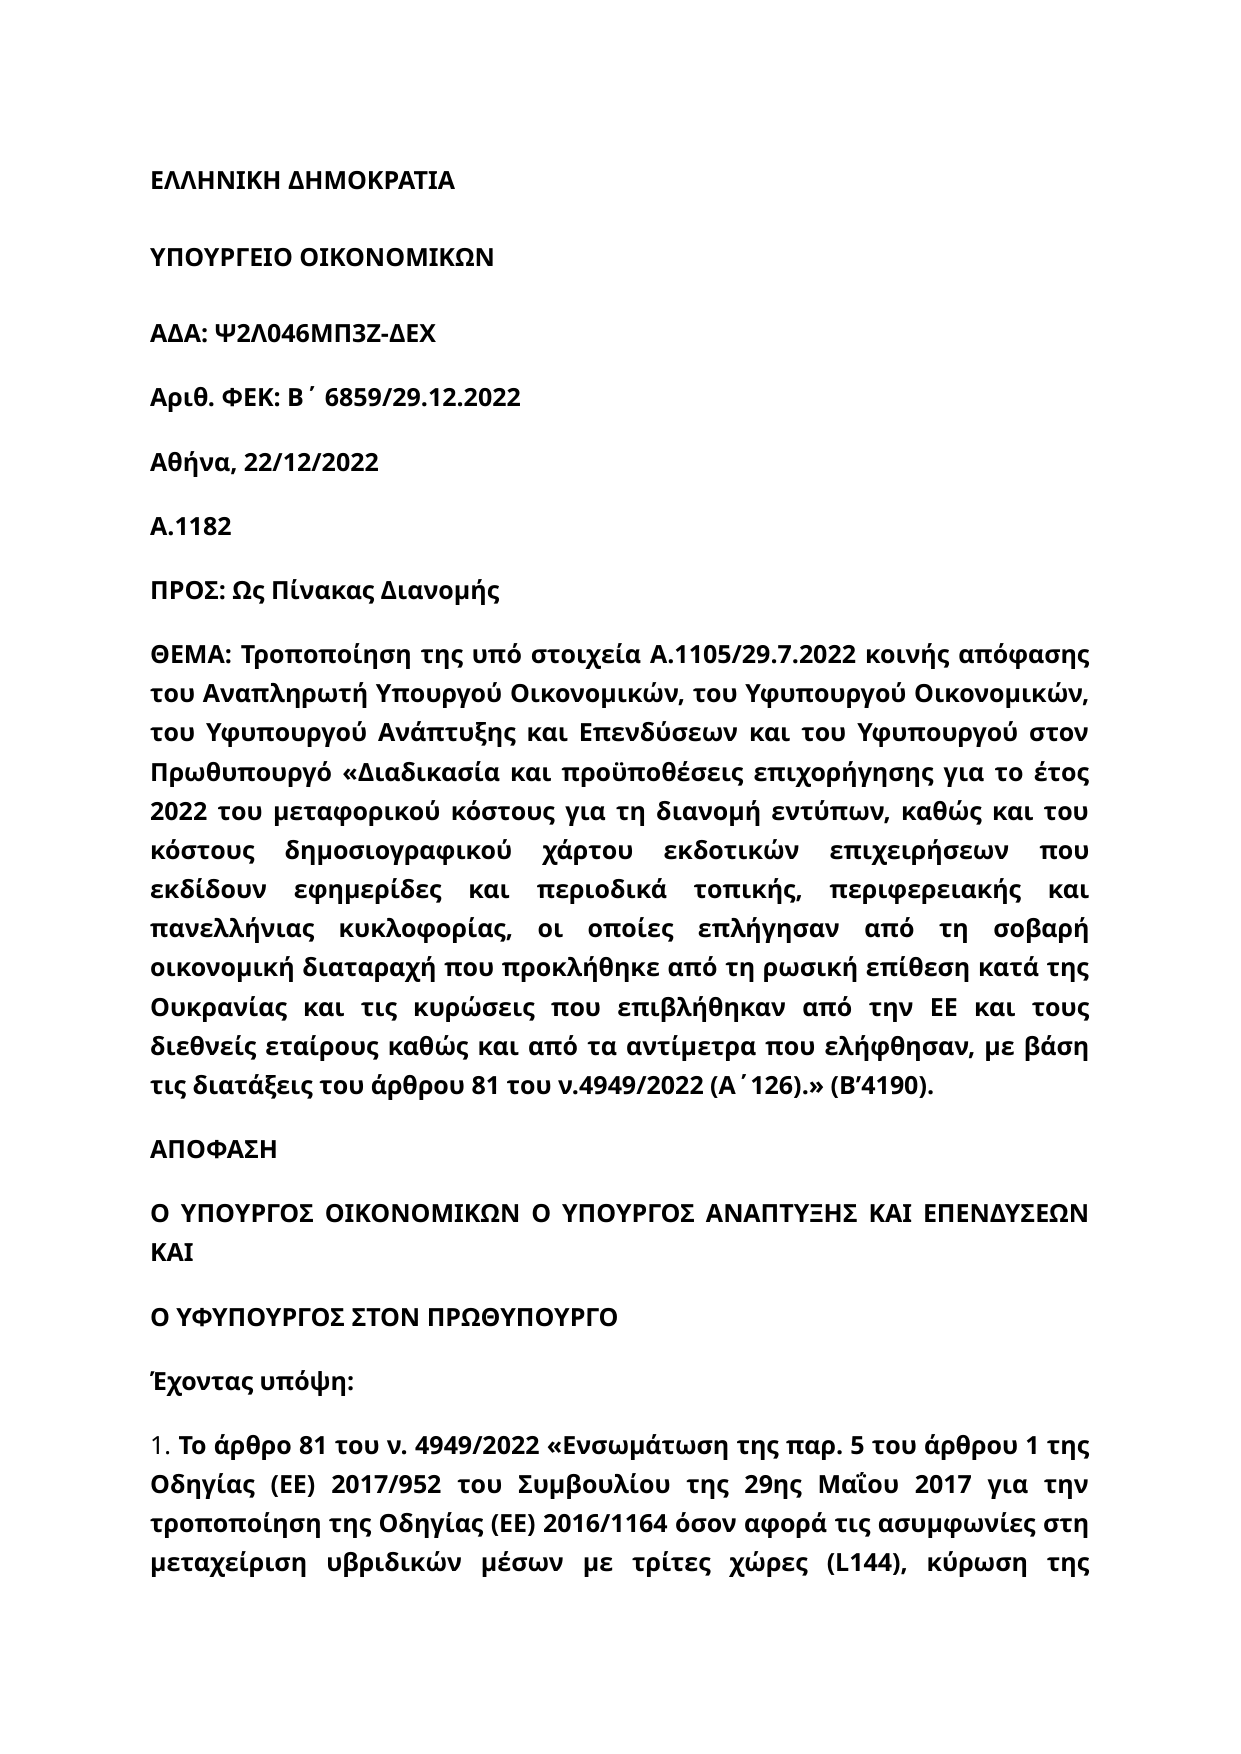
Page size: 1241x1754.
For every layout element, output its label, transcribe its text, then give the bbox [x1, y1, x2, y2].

title ΕΛΛΗΝΙΚΗ ΔΗΜΟΚΡΑΤΙΑ [150, 162, 1090, 197]
text Α.1182 [150, 508, 1090, 542]
text 1. Το άρθρο 81 του ν. 4949/2022 «Ενσωμάτωση της παρ. 5 του άρθρου 1 της Οδηγίας (ΕΕ) 2017/952 του Συμβουλίου της 29ης Μαΐου 2017 για την τροποποίηση της Οδηγίας (ΕΕ) 2016/1164 όσον αφορά τις ασυμφωνίες στη μεταχείριση υβριδικών μέσων με τρίτες χώρες (L144), κύρωση της [150, 1427, 1090, 1579]
text Ο ΥΦΥΠΟΥΡΓΟΣ ΣΤΟΝ ΠΡΩΘΥΠΟΥΡΓΟ [150, 1299, 1090, 1333]
text Αριθ. ΦΕΚ: Β΄ 6859/29.12.2022 [150, 380, 1090, 414]
text ΘΕΜΑ: Τροποποίηση της υπό στοιχεία Α.1105/29.7.2022 κοινής απόφασης του Αναπληρωτή Υπουργού Οικονομικών, του Υφυπουργού Οικονομικών, του Υφυπουργού Ανάπτυξης και Επενδύσεων και του Υφυπουργού στον Πρωθυπουργό «Διαδικασία και προϋποθέσεις επιχορήγησης για το έτος 2022 του μεταφορικού κόστους για τη διανομή εντύπων, καθώς και του κόστους δημοσιογραφικού χάρτου εκδοτικών επιχειρήσεων που εκδίδουν εφημερίδες και περιοδικά τοπικής, περιφερειακής και πανελλήνιας κυκλοφορίας, οι οποίες επλήγησαν από τη σοβαρή οικονομική διαταραχή που προκλήθηκε από τη ρωσική επίθεση κατά της Ουκρανίας και τις κυρώσεις που επιβλήθηκαν από την ΕΕ και τους διεθνείς εταίρους καθώς και από τα αντίμετρα που ελήφθησαν, με βάση τις διατάξεις του άρθρου 81 του ν.4949/2022 (Α΄126).» (Β’4190). [150, 637, 1090, 1102]
text ΑΠΟΦΑΣΗ [150, 1132, 1090, 1166]
title ΥΠΟΥΡΓΕΙΟ ΟΙΚΟΝΟΜΙΚΩΝ [150, 239, 1090, 273]
text Ο ΥΠΟΥΡΓΟΣ ΟΙΚΟΝΟΜΙΚΩΝ Ο ΥΠΟΥΡΓΟΣ ΑΝΑΠΤΥΞΗΣ ΚΑΙ ΕΠΕΝΔΥΣΕΩΝ ΚΑΙ [150, 1196, 1090, 1269]
text Έχοντας υπόψη: [150, 1363, 1090, 1397]
text ΑΔΑ: Ψ2Λ046ΜΠ3Ζ-ΔΕΧ [150, 316, 1090, 350]
text Αθήνα, 22/12/2022 [150, 444, 1090, 478]
text ΠΡΟΣ: Ως Πίνακας Διανομής [150, 572, 1090, 607]
